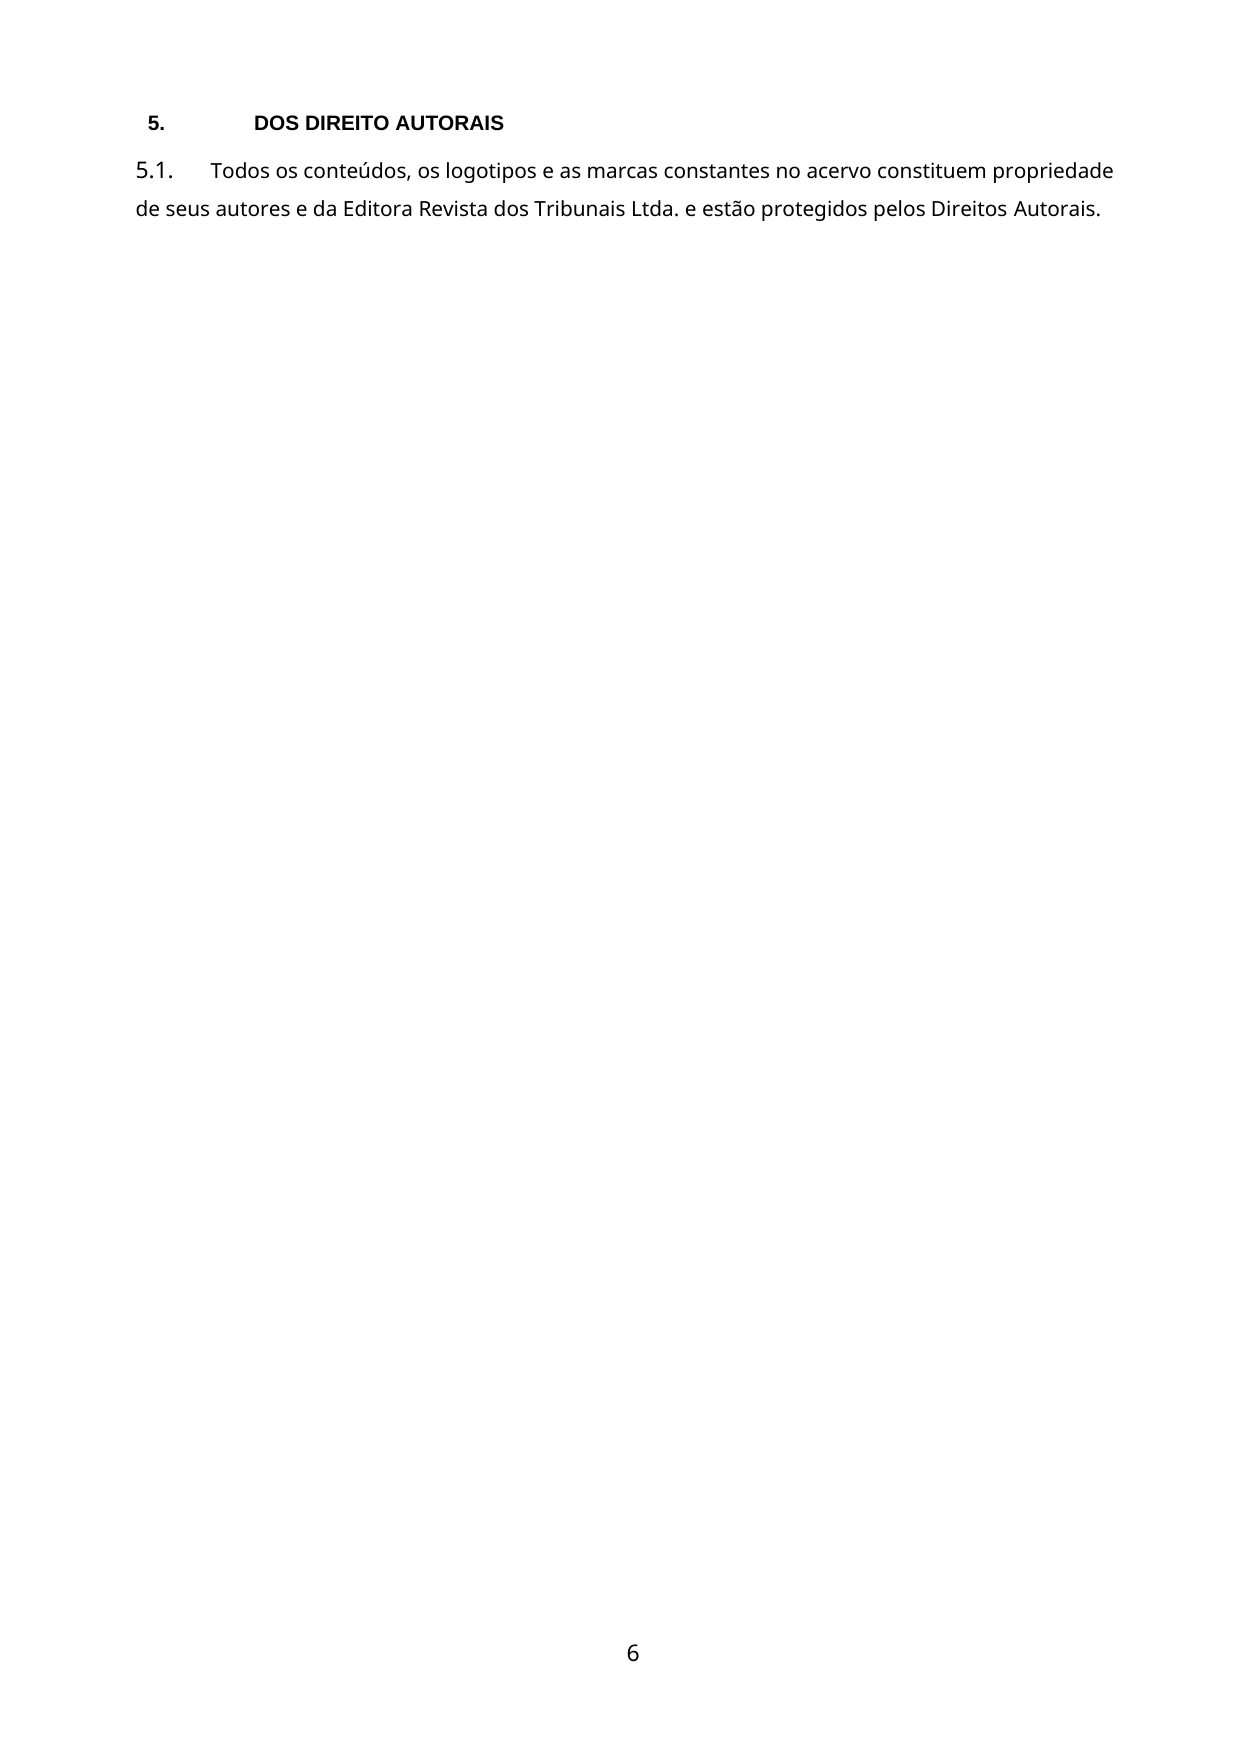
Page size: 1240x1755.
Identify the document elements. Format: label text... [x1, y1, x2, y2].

list DOS DIREITO AUTORAIS [148, 110, 1239, 134]
list Todos os conteúdos, os logotipos e as marcas constantes no acervo constituem propriedade de seus autores e da Editora Revista dos Tribunais Ltda. e estão protegidos pelos Direitos Autorais. [135, 154, 1115, 222]
